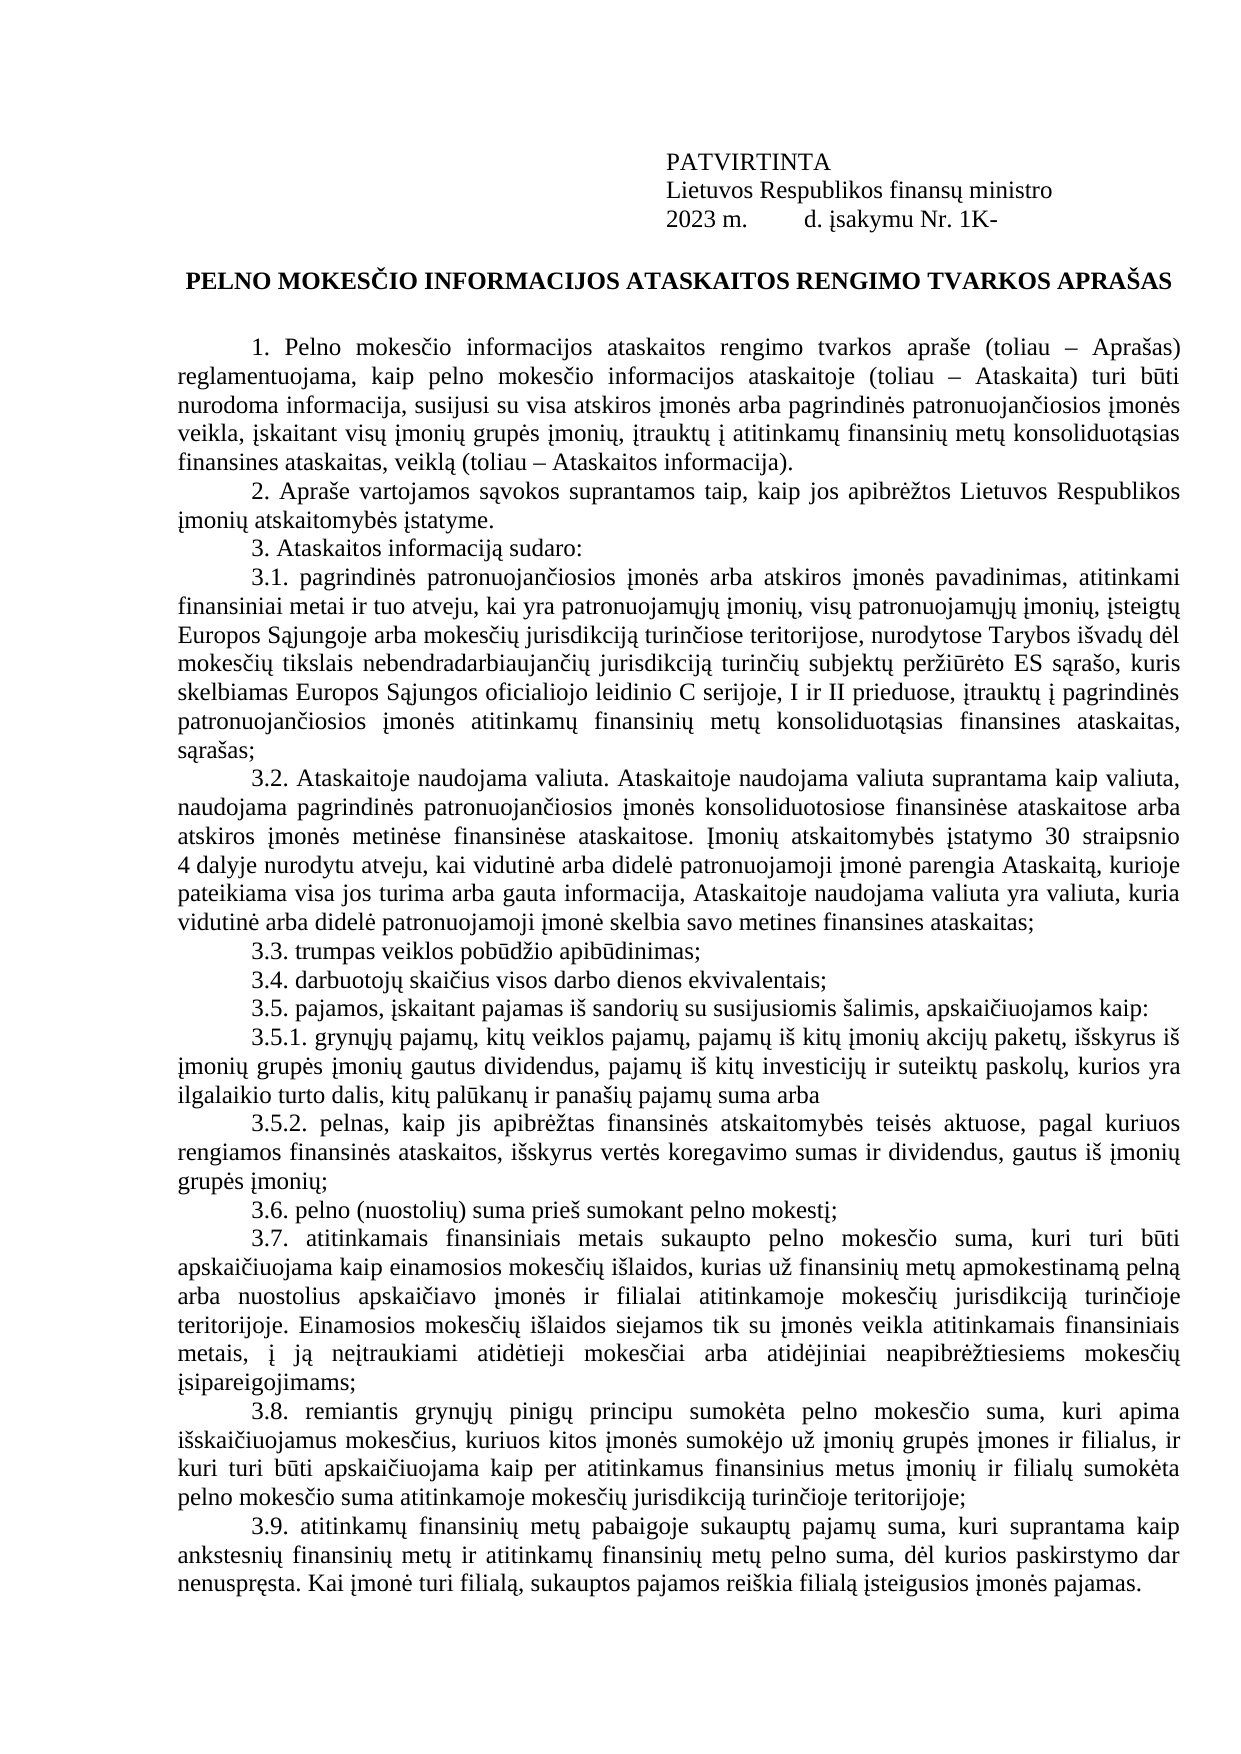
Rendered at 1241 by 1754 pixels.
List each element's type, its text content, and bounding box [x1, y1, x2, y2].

text 3.4. darbuotojų skaičius visos darbo dienos ekvivalentais; [177, 965, 1181, 993]
text 3.1. pagrindinės patronuojančiosios įmonės arba atskiros įmonės pavadinimas, atitinkami finansiniai metai ir tuo atveju, kai yra patronuojamųjų įmonių, visų patronuojamųjų įmonių, įsteigtų Europos Sąjungoje arba mokesčių jurisdikciją turinčiose teritorijose, nurodytose Tarybos išvadų dėl mokesčių tikslais nebendradarbiaujančių jurisdikciją turinčių subjektų peržiūrėto ES sąrašo, kuris skelbiamas Europos Sąjungos oficialiojo leidinio C serijoje, I ir II prieduose, įtrauktų į pagrindinės patronuojančiosios įmonės atitinkamų finansinių metų konsoliduotąsias finansines ataskaitas, sąrašas; [177, 562, 1181, 763]
text Lietuvos Respublikos finansų ministro [664, 176, 1181, 204]
text 3.9. atitinkamų finansinių metų pabaigoje sukauptų pajamų suma, kuri suprantama kaip ankstesnių finansinių metų ir atitinkamų finansinių metų pelno suma, dėl kurios paskirstymo dar nenuspręsta. Kai įmonė turi filialą, sukauptos pajamos reiškia filialą įsteigusios įmonės pajamas. [177, 1511, 1181, 1597]
text 2. Apraše vartojamos sąvokos suprantamos taip, kaip jos apibrėžtos Lietuvos Respublikos įmonių atskaitomybės įstatyme. [177, 476, 1181, 533]
text 3.6. pelno (nuostolių) suma prieš sumokant pelno mokestį; [177, 1195, 1181, 1223]
text 3.8. remiantis grynųjų pinigų principu sumokėta pelno mokesčio suma, kuri apima išskaičiuojamus mokesčius, kuriuos kitos įmonės sumokėjo už įmonių grupės įmones ir filialus, ir kuri turi būti apskaičiuojama kaip per atitinkamus finansinius metus įmonių ir filialų sumokėta pelno mokesčio suma atitinkamoje mokesčių jurisdikciją turinčioje teritorijoje; [177, 1396, 1181, 1511]
text 2023 m. d. įsakymu Nr. 1K- [664, 204, 1181, 233]
text 3.2. Ataskaitoje naudojama valiuta. Ataskaitoje naudojama valiuta suprantama kaip valiuta, naudojama pagrindinės patronuojančiosios įmonės konsoliduotosiose finansinėse ataskaitose arba atskiros įmonės metinėse finansinėse ataskaitose. Įmonių atskaitomybės įstatymo 30 straipsnio 4 dalyje nurodytu atveju, kai vidutinė arba didelė patronuojamoji įmonė parengia Ataskaitą, kurioje pateikiama visa jos turima arba gauta informacija, Ataskaitoje naudojama valiuta yra valiuta, kuria vidutinė arba didelė patronuojamoji įmonė skelbia savo metines finansines ataskaitas; [177, 763, 1181, 936]
text 1. Pelno mokesčio informacijos ataskaitos rengimo tvarkos apraše (toliau – Aprašas) reglamentuojama, kaip pelno mokesčio informacijos ataskaitoje (toliau – Ataskaita) turi būti nurodoma informacija, susijusi su visa atskiros įmonės arba pagrindinės patronuojančiosios įmonės veikla, įskaitant visų įmonių grupės įmonių, įtrauktų į atitinkamų finansinių metų konsoliduotąsias finansines ataskaitas, veiklą (toliau – Ataskaitos informacija). [177, 332, 1181, 476]
text 3. Ataskaitos informaciją sudaro: [177, 533, 1181, 562]
text PELNO MOKESČIO INFORMACIJOS ATASKAITOS RENGIMO TVARKOS APRAŠAS [177, 266, 1181, 295]
text 3.5.2. pelnas, kaip jis apibrėžtas finansinės atskaitomybės teisės aktuose, pagal kuriuos rengiamos finansinės ataskaitos, išskyrus vertės koregavimo sumas ir dividendus, gautus iš įmonių grupės įmonių; [177, 1108, 1181, 1195]
text 3.5.1. grynųjų pajamų, kitų veiklos pajamų, pajamų iš kitų įmonių akcijų paketų, išskyrus iš įmonių grupės įmonių gautus dividendus, pajamų iš kitų investicijų ir suteiktų paskolų, kurios yra ilgalaikio turto dalis, kitų palūkanų ir panašių pajamų suma arba [177, 1022, 1181, 1108]
text 3.5. pajamos, įskaitant pajamas iš sandorių su susijusiomis šalimis, apskaičiuojamos kaip: [177, 993, 1181, 1022]
text PATVIRTINTA [664, 147, 1190, 176]
text 3.3. trumpas veiklos pobūdžio apibūdinimas; [177, 936, 1181, 965]
text 3.7. atitinkamais finansiniais metais sukaupto pelno mokesčio suma, kuri turi būti apskaičiuojama kaip einamosios mokesčių išlaidos, kurias už finansinių metų apmokestinamą pelną arba nuostolius apskaičiavo įmonės ir filialai atitinkamoje mokesčių jurisdikciją turinčioje teritorijoje. Einamosios mokesčių išlaidos siejamos tik su įmonės veikla atitinkamais finansiniais metais, į ją neįtraukiami atidėtieji mokesčiai arba atidėjiniai neapibrėžtiesiems mokesčių įsipareigojimams; [177, 1223, 1181, 1396]
